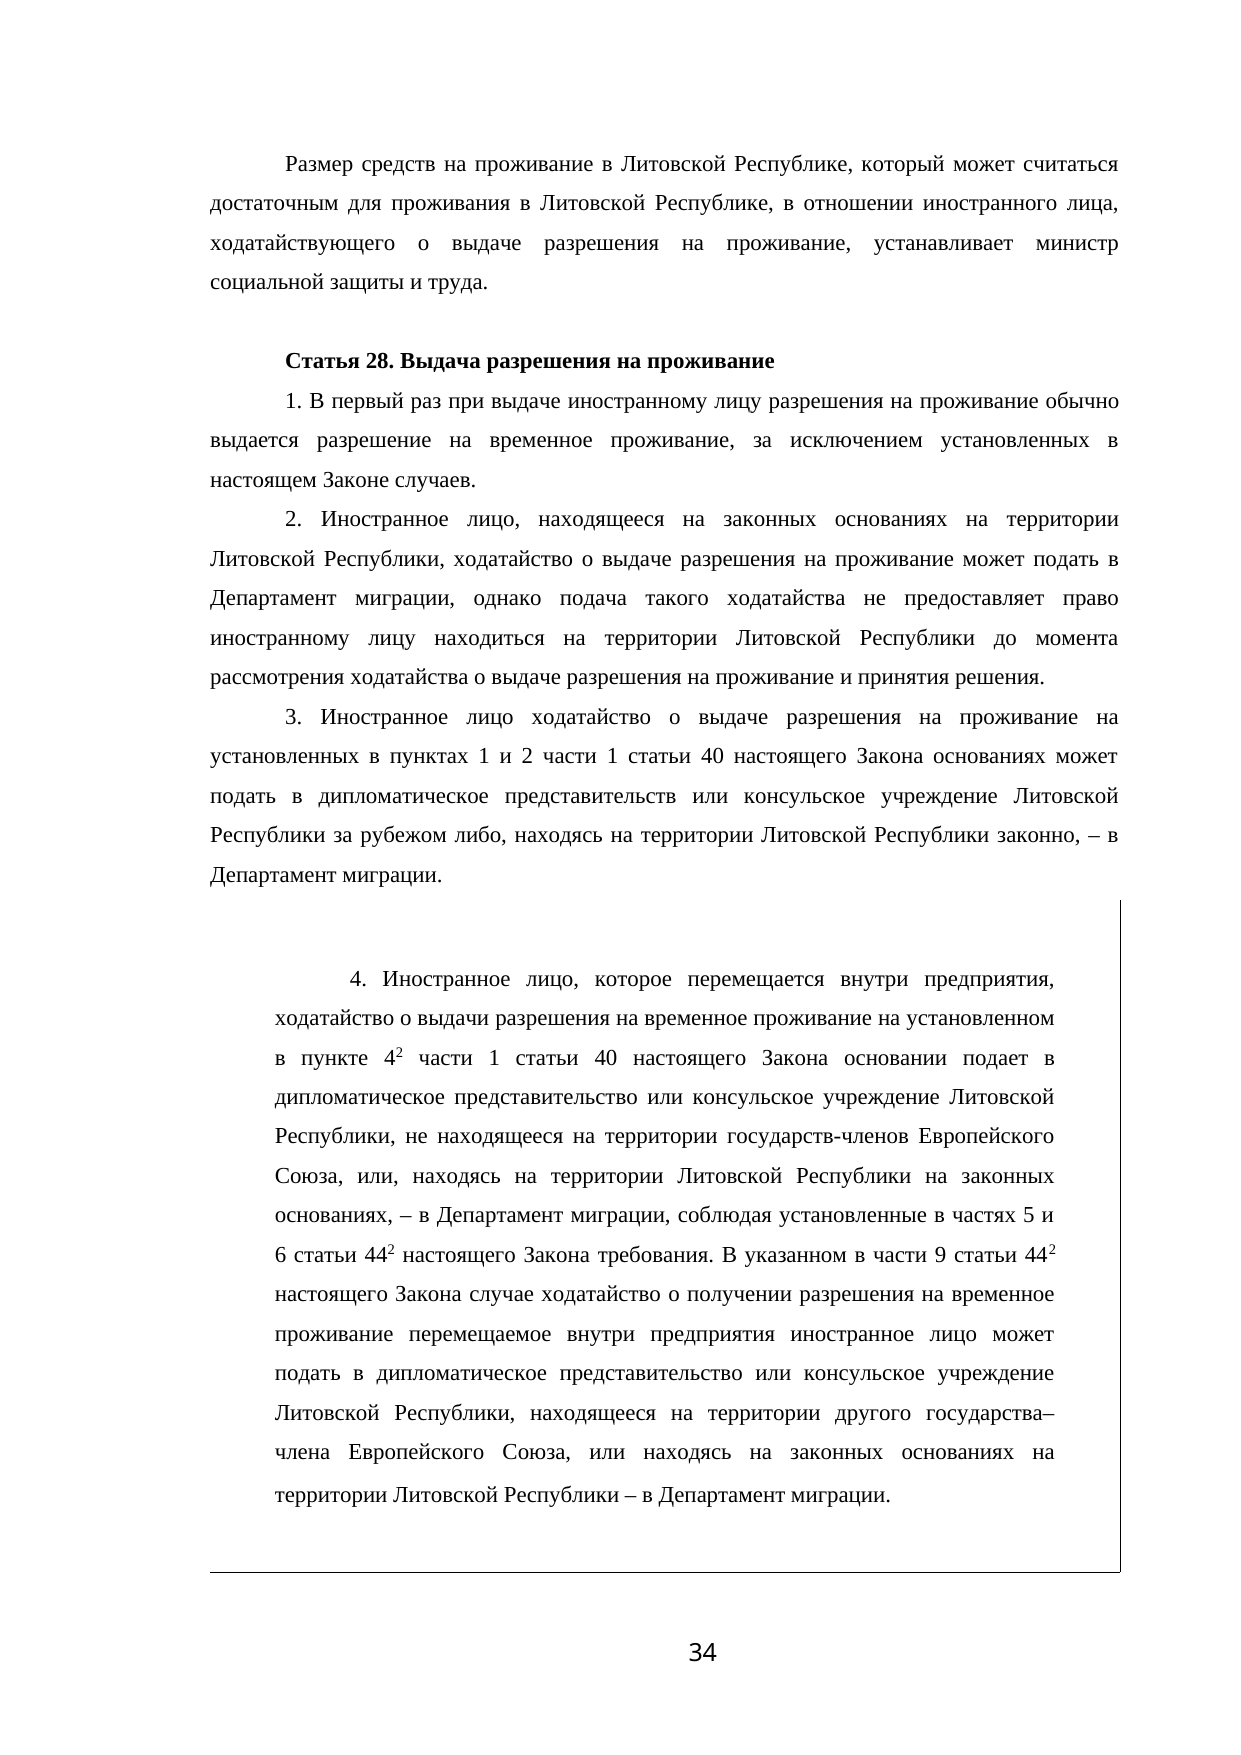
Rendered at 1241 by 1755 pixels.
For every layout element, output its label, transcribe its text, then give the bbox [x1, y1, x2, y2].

text Размер средств на проживание в Литовской Республике, который может считаться достаточным для проживания в Литовской Республике, в отношении иностранного лица, ходатайствующего о выдаче разрешения на проживание, устанавливает министр социальной защиты и труда. [210, 150, 1120, 295]
text 2. Иностранное лицо, находящееся на законных основаниях на территории Литовской Республики, ходатайство о выдаче разрешения на проживание может подать в Департамент миграции, однако подача такого ходатайства не предоставляет право иностранному лицу находиться на территории Литовской Республики до момента рассмотрения ходатайства о выдаче разрешения на проживание и принятия решения. [210, 505, 1120, 689]
text 3. Иностранное лицо ходатайство о выдаче разрешения на проживание на установленных в пунктах 1 и 2 части 1 статьи 40 настоящего Закона основаниях может подать в дипломатическое представительств или консульское учреждение Литовской Республики за рубежом либо, находясь на территории Литовской Республики законно, – в Департамент миграции. [210, 703, 1120, 887]
text 1. В первый раз при выдаче иностранному лицу разрешения на проживание обычно выдается разрешение на временное проживание, за исключением установленных в настоящем Законе случаев. [210, 387, 1120, 492]
text Статья 28. Выдача разрешения на проживание [210, 347, 1120, 374]
text 4. Иностранное лицо, которое перемещается внутри предприятия, ходатайство о выдачи разрешения на временное проживание на установленном в пункте 42 части 1 статьи 40 настоящего Закона основании подает в дипломатическое представительство или консульское учреждение Литовской Республики, не находящееся на территории государств-членов Европейского Союза, или, находясь на территории Литовской Республики на законных основаниях, – в Департамент миграции, соблюдая установленные в частях 5 и 6 статьи 442 настоящего Закона требования. В указанном в части 9 статьи 442 настоящего Закона случае ходатайство о получении разрешения на временное проживание перемещаемое внутри предприятия иностранное лицо может подать в дипломатическое представительство или консульское учреждение Литовской Республики, находящееся на территории другого государства–члена Европейского Союза, или находясь на законных основаниях на территории Литовской Республики – в Департамент миграции. [210, 900, 1120, 1572]
